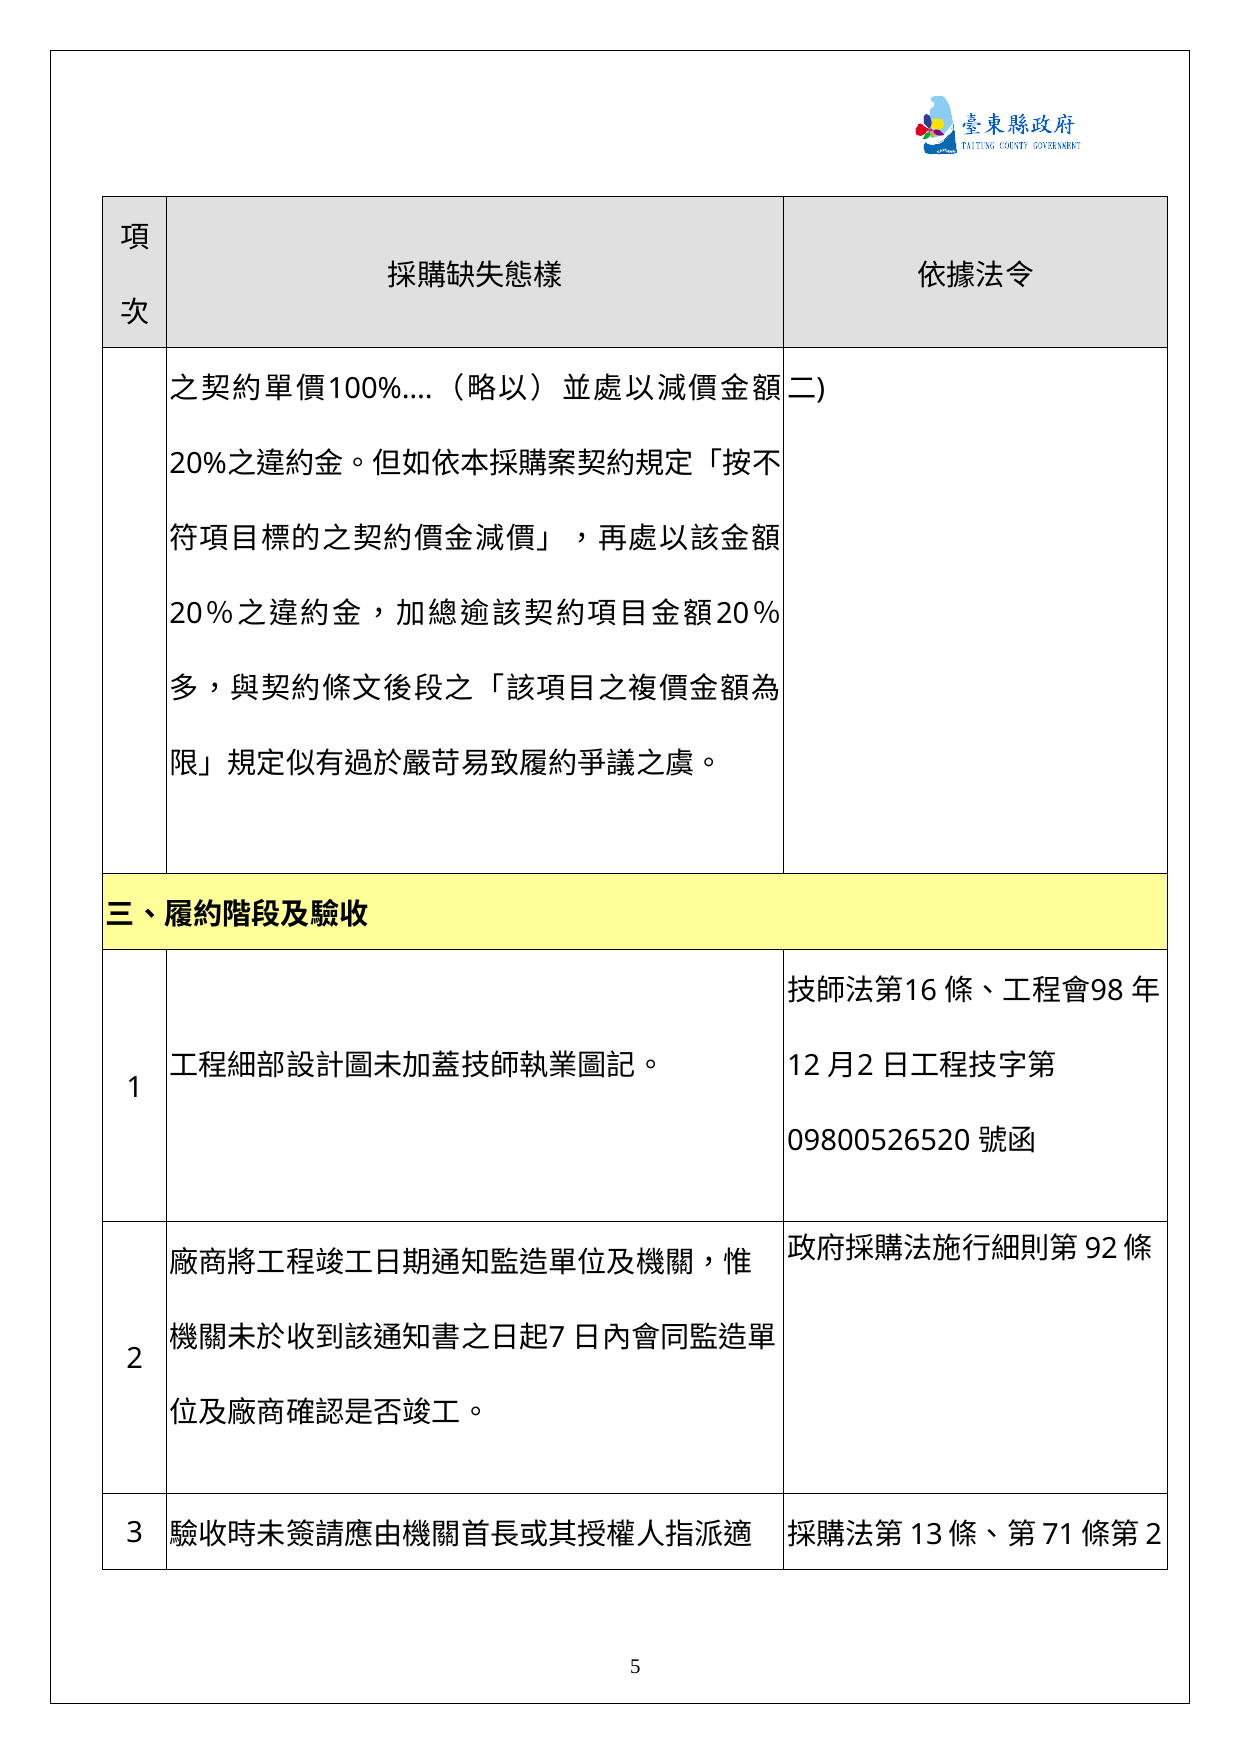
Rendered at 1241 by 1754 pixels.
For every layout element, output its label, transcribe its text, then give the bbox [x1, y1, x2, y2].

table_header 依據法令 [784, 197, 1167, 347]
table_cell 技師法第16 條、工程會98 年12 月2 日工程技字第09800526520 號函 [784, 950, 1167, 1221]
table_cell 1 [103, 950, 166, 1221]
table_cell 廠商將工程竣工日期通知監造單位及機關，惟機關未於收到該通知書之日起7 日內會同監造單位及廠商確認是否竣工。 [167, 1222, 783, 1493]
table_cell 二) [784, 348, 1167, 873]
table_header 採購缺失態樣 [167, 197, 783, 347]
table_cell 工程細部設計圖未加蓋技師執業圖記。 [167, 950, 783, 1221]
picture [904, 88, 1093, 159]
table_cell 政府採購法施行細則第92條 [784, 1222, 1167, 1493]
table_cell 採購法第13條、第71條第2 [784, 1494, 1167, 1569]
table_cell 三、履約階段及驗收 [103, 874, 1167, 949]
table_cell 3 [103, 1494, 166, 1569]
table_cell 驗收時未簽請應由機關首長或其授權人指派適 [167, 1494, 783, 1569]
table_cell [103, 348, 166, 873]
table_cell 2 [103, 1222, 166, 1493]
table_cell 之契約單價100%….（略以）並處以減價金額20%之違約金。但如依本採購案契約規定「按不符項目標的之契約價金減價」，再處以該金額20％之違約金，加總逾該契約項目金額20％多，與契約條文後段之「該項目之複價金額為限」規定似有過於嚴苛易致履約爭議之虞。 [167, 348, 783, 873]
table_header 項次 [103, 197, 166, 347]
